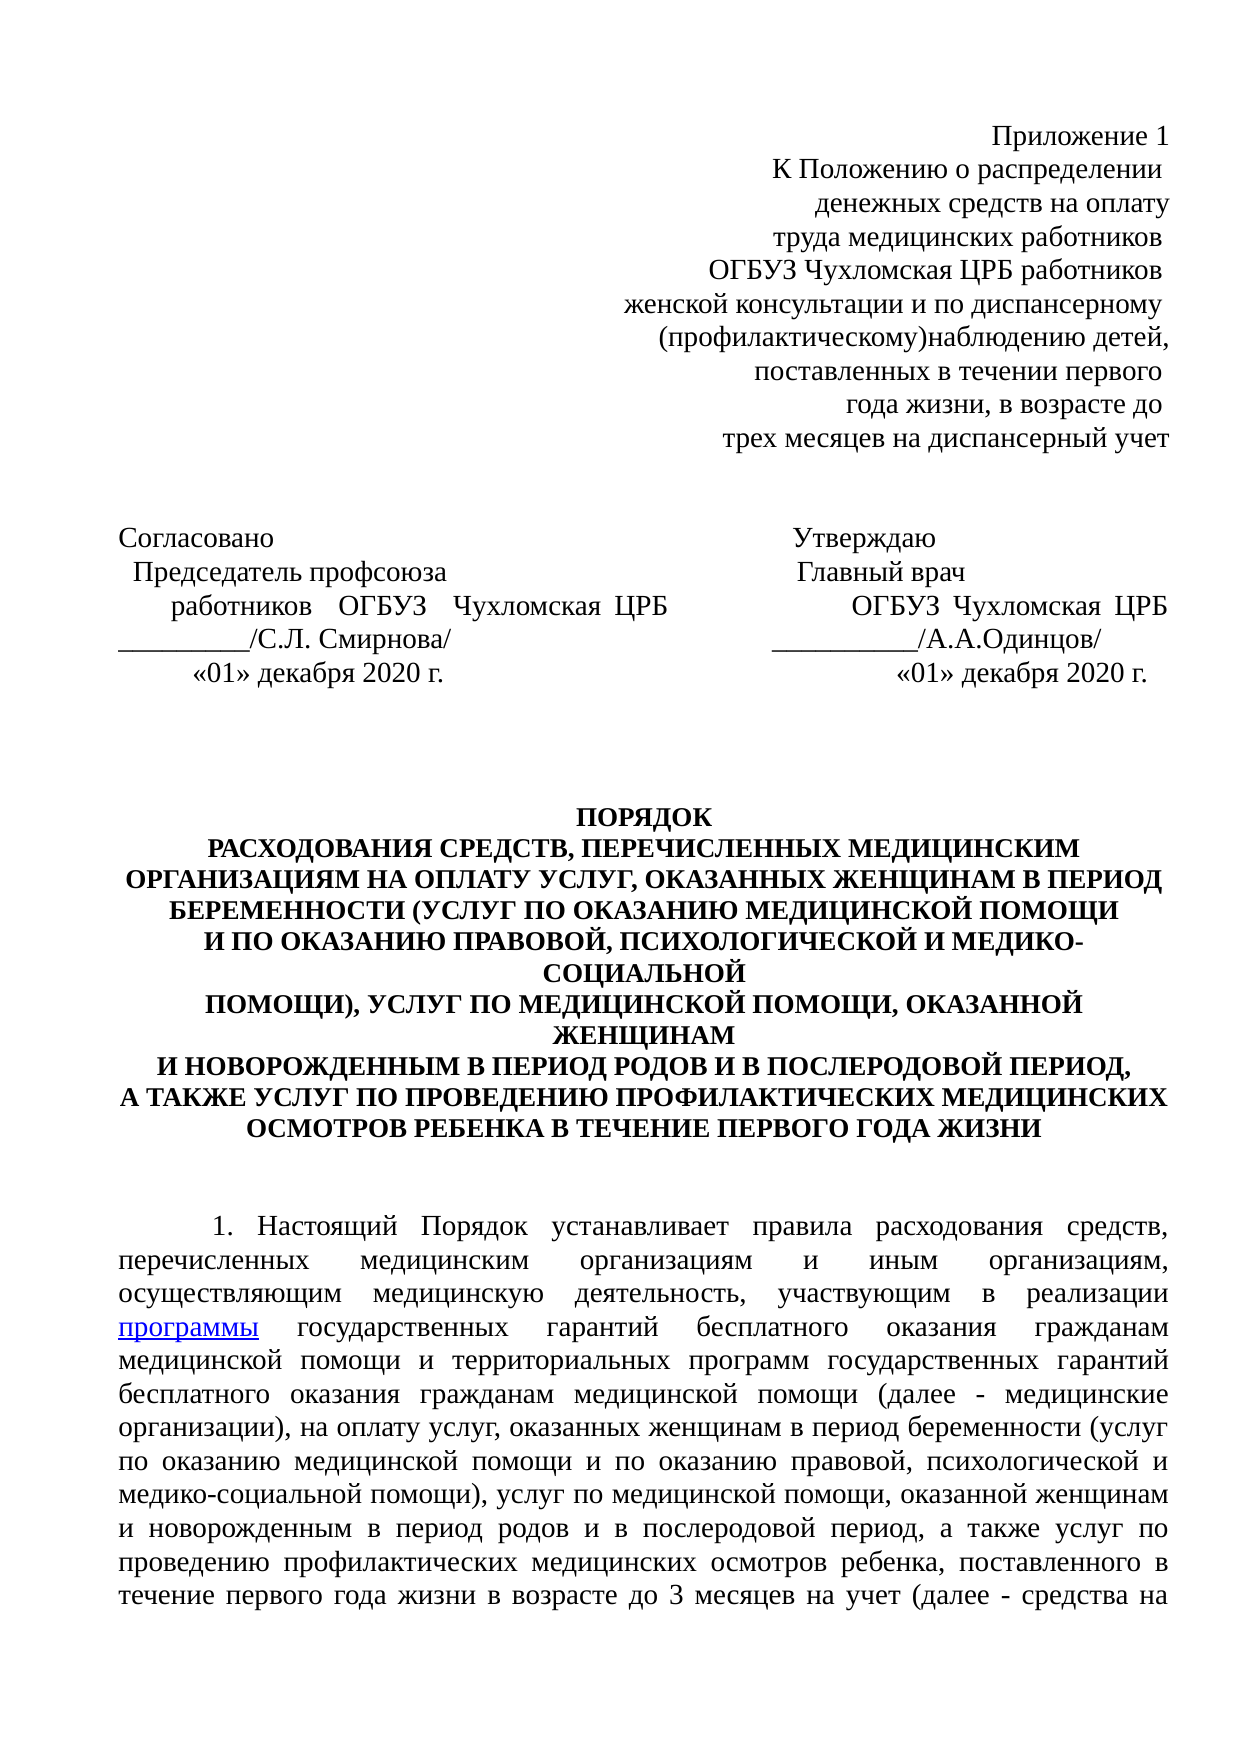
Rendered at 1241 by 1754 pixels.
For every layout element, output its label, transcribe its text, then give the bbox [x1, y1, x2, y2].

text К Положению о распределении [118, 152, 1170, 185]
text ОРГАНИЗАЦИЯМ НА ОПЛАТУ УСЛУГ, ОКАЗАННЫХ ЖЕНЩИНАМ В ПЕРИОД [118, 863, 1170, 894]
text Согласовано Утверждаю [118, 521, 1170, 554]
text А ТАКЖЕ УСЛУГ ПО ПРОВЕДЕНИЮ ПРОФИЛАКТИЧЕСКИХ МЕДИЦИНСКИХ [118, 1081, 1170, 1112]
text «01» декабря 2020 г. «01» декабря 2020 г. [118, 655, 1170, 688]
text ОГБУЗ Чухломская ЦРБ работников [118, 252, 1170, 286]
text денежных средств на оплату [118, 185, 1170, 219]
text ПОМОЩИ), УСЛУГ ПО МЕДИЦИНСКОЙ ПОМОЩИ, ОКАЗАННОЙ ЖЕНЩИНАМ [118, 988, 1170, 1050]
text ПОРЯДОК [118, 801, 1170, 832]
text работников ОГБУЗ Чухломская ЦРБ ОГБУЗ Чухломская ЦРБ _________/С.Л. Смирнова/ __________/А.А.Одинцов/ [118, 588, 1170, 655]
text труда медицинских работников [118, 219, 1170, 252]
text женской консультации и по диспансерному [118, 286, 1170, 319]
text И НОВОРОЖДЕННЫМ В ПЕРИОД РОДОВ И В ПОСЛЕРОДОВОЙ ПЕРИОД, [118, 1050, 1170, 1081]
text трех месяцев на диспансерный учет [118, 420, 1170, 453]
text И ПО ОКАЗАНИЮ ПРАВОВОЙ, ПСИХОЛОГИЧЕСКОЙ И МЕДИКО-СОЦИАЛЬНОЙ [118, 926, 1170, 988]
text РАСХОДОВАНИЯ СРЕДСТВ, ПЕРЕЧИСЛЕННЫХ МЕДИЦИНСКИМ [118, 832, 1170, 863]
text поставленных в течении первого [118, 353, 1170, 386]
text ОСМОТРОВ РЕБЕНКА В ТЕЧЕНИЕ ПЕРВОГО ГОДА ЖИЗНИ [118, 1112, 1170, 1143]
text БЕРЕМЕННОСТИ (УСЛУГ ПО ОКАЗАНИЮ МЕДИЦИНСКОЙ ПОМОЩИ [118, 894, 1170, 926]
text Приложение 1 [118, 118, 1170, 152]
text (профилактическому)наблюдению детей, [118, 319, 1170, 353]
text 1. Настоящий Порядок устанавливает правила расходования средств, перечисленных медицинским организациям и иным организациям, осуществляющим медицинскую деятельность, участвующим в реализации программы государственных гарантий бесплатного оказания гражданам медицинской помощи и территориальных программ государственных гарантий бесплатного оказания гражданам медицинской помощи (далее - медицинские организации), на оплату услуг, оказанных женщинам в период беременности (услуг по оказанию медицинской помощи и по оказанию правовой, психологической и медико-социальной помощи), услуг по медицинской помощи, оказанной женщинам и новорожденным в период родов и в послеродовой период, а также услуг по проведению профилактических медицинских осмотров ребенка, поставленного в течение первого года жизни в возрасте до 3 месяцев на учет (далее - средства на [118, 1208, 1170, 1611]
text года жизни, в возрасте до [118, 386, 1170, 420]
text Председатель профсоюза Главный врач [118, 554, 1170, 588]
